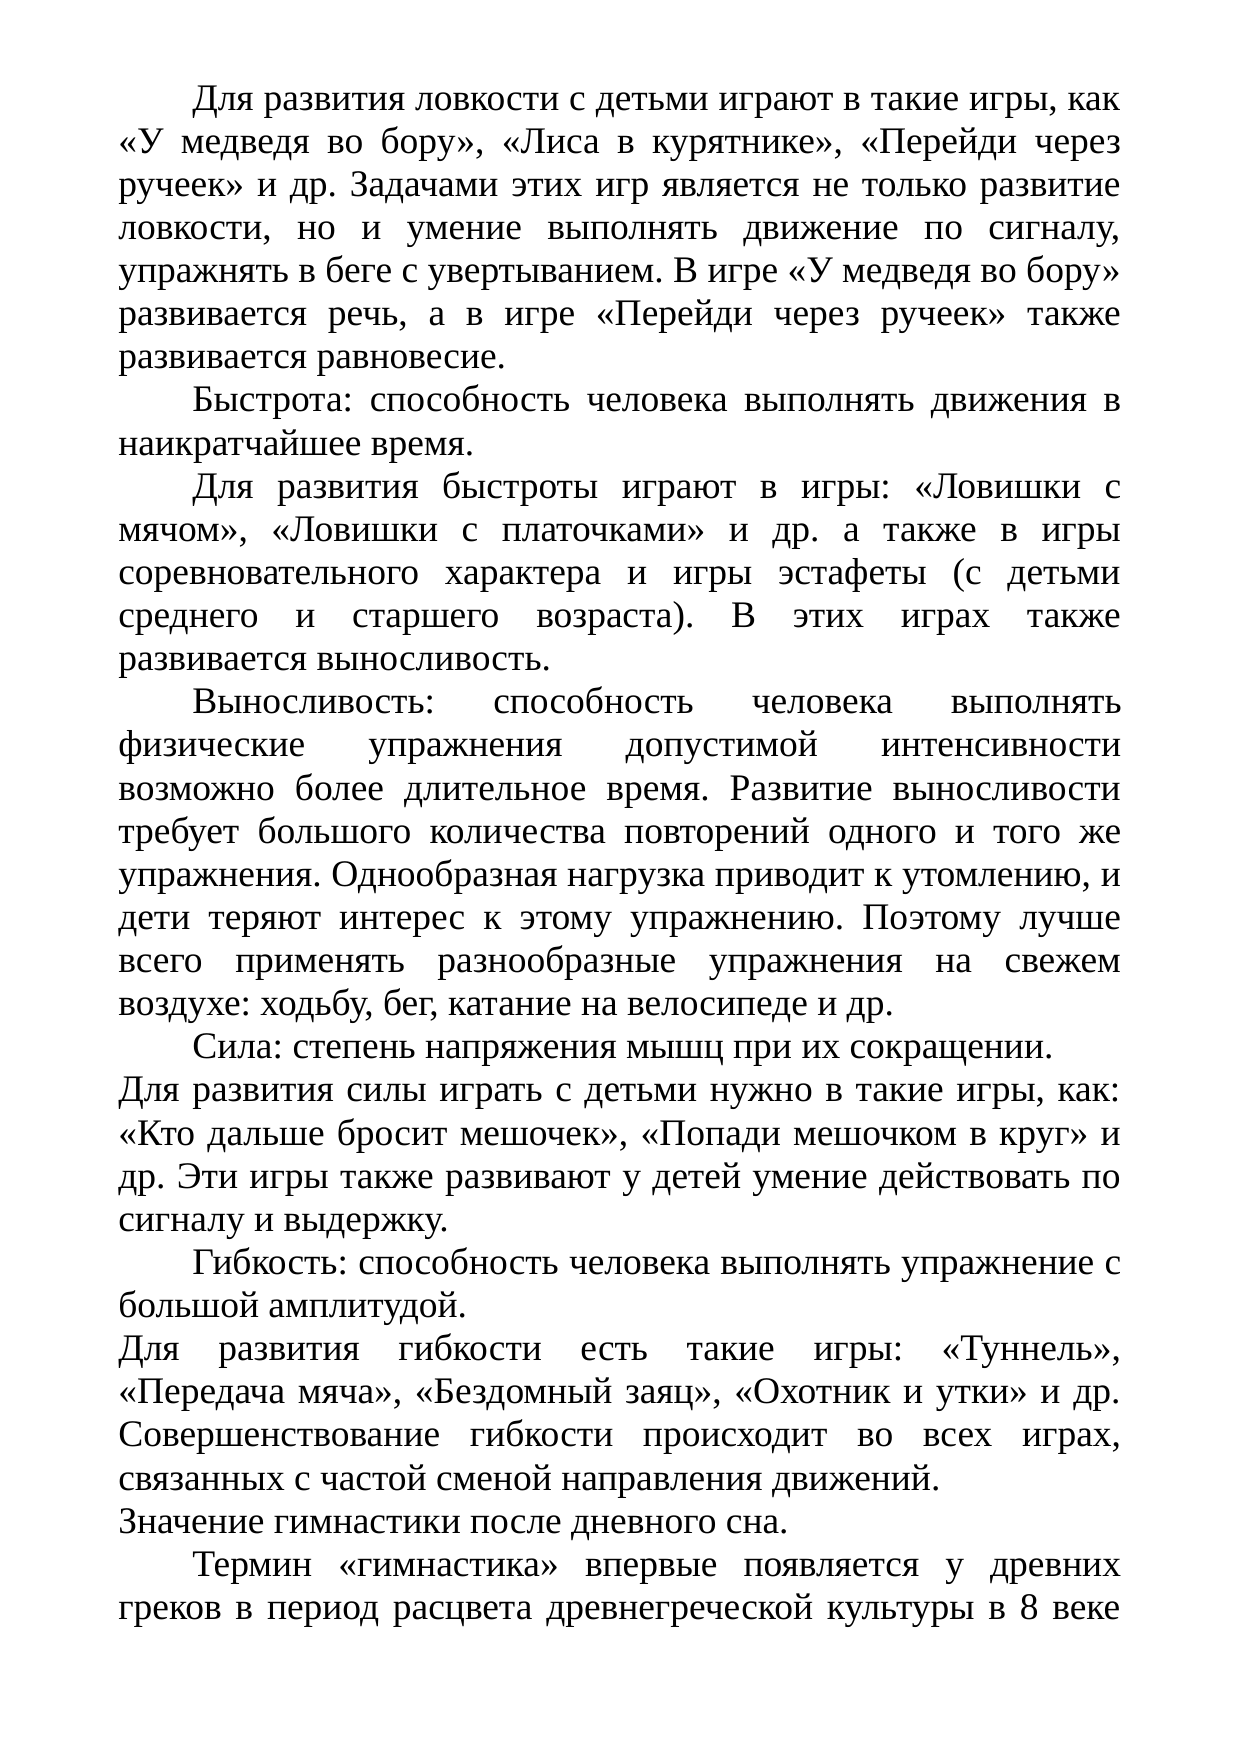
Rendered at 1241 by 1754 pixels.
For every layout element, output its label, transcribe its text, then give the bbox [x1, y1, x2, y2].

text Для развития гибкости есть такие игры: «Туннель», «Передача мяча», «Бездомный заяц», «Охотник и утки» и др. Совершенствование гибкости происходит во всех играх, связанных с частой сменой направления движений. [118, 1326, 1122, 1498]
text Гибкость: способность человека выполнять упражнение с большой амплитудой. [118, 1239, 1122, 1326]
text Сила: степень напряжения мышц при их сокращении. [118, 1024, 1122, 1067]
text Для развития силы играть с детьми нужно в такие игры, как: «Кто дальше бросит мешочек», «Попади мешочком в круг» и др. Эти игры также развивают у детей умение действовать по сигналу и выдержку. [118, 1067, 1122, 1239]
text Быстрота: способность человека выполнять движения в наикратчайшее время. [118, 377, 1122, 463]
text Для развития ловкости с детьми играют в такие игры, как «У медведя во бору», «Лиса в курятнике», «Перейди через ручеек» и др. Задачами этих игр является не только развитие ловкости, но и умение выполнять движение по сигналу, упражнять в беге с увертыванием. В игре «У медведя во бору» развивается речь, а в игре «Перейди через ручеек» также развивается равновесие. [118, 75, 1122, 377]
text Для развития быстроты играют в игры: «Ловишки с мячом», «Ловишки с платочками» и др. а также в игры соревновательного характера и игры эстафеты (с детьми среднего и старшего возраста). В этих играх также развивается выносливость. [118, 463, 1122, 679]
text Выносливость: способность человека выполнять физические упражнения допустимой интенсивности возможно более длительное время. Развитие выносливости требует большого количества повторений одного и того же упражнения. Однообразная нагрузка приводит к утомлению, и дети теряют интерес к этому упражнению. Поэтому лучше всего применять разнообразные упражнения на свежем воздухе: ходьбу, бег, катание на велосипеде и др. [118, 679, 1122, 1024]
text Значение гимнастики после дневного сна. [118, 1498, 1122, 1541]
text Термин «гимнастика» впервые появляется у древних греков в период расцвета древнегреческой культуры в 8 веке [118, 1541, 1122, 1627]
